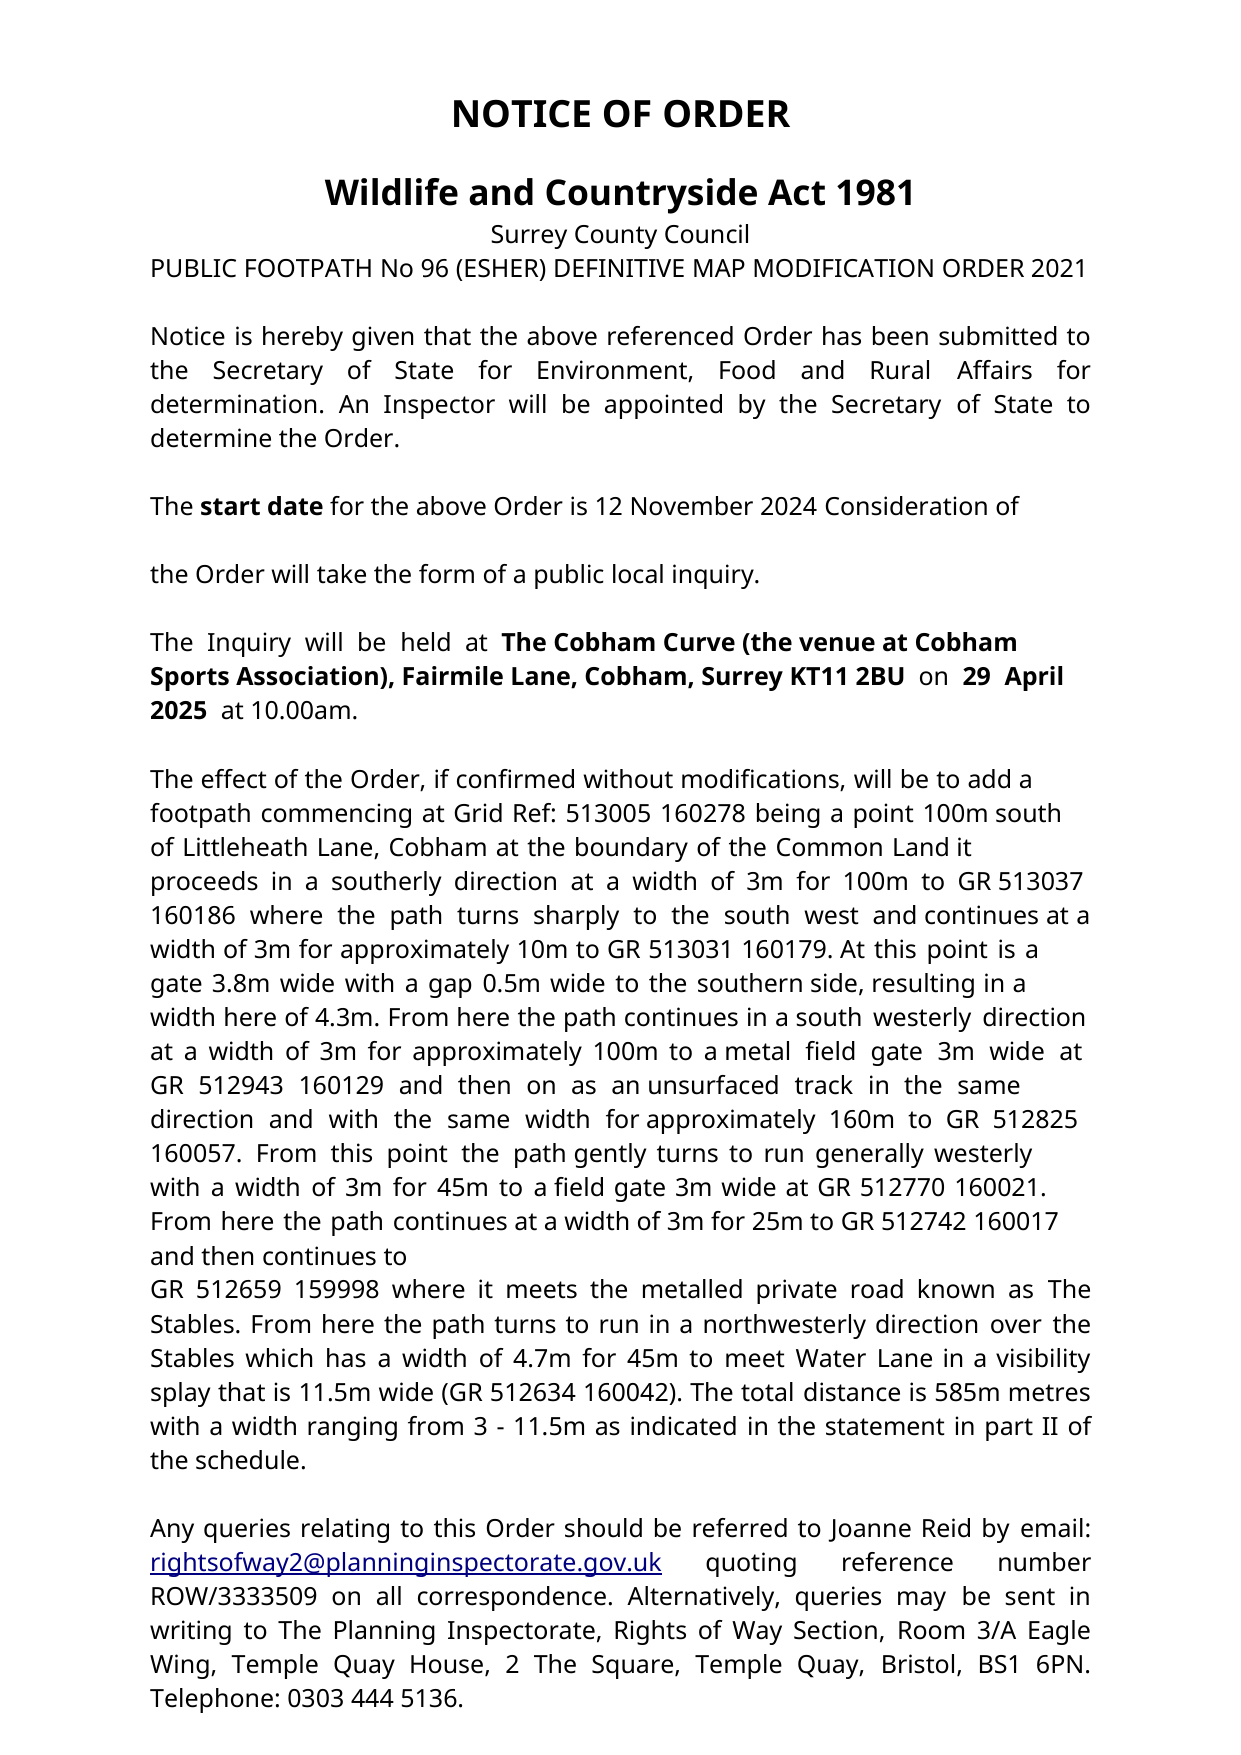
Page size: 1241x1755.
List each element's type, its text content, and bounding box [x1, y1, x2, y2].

text Surrey County Council [280, 216, 961, 250]
text The start date for the above Order is 12 November 2024 Consideration of the Order will take the form of a public local inquiry. [150, 489, 1049, 591]
text GR 512659 159998 where it meets the metalled private road known as The Stables. From here the path turns to run in a northwesterly direction over the Stables which has a width of 4.7m for 45m to meet Water Lane in a visibility splay that is 11.5m wide (GR 512634 160042). The total distance is 585m metres with a width ranging from 3 - 11.5m as indicated in the statement in part II of the schedule. [150, 1272, 1091, 1477]
text The effect of the Order, if confirmed without modifications, will be to add a footpath commencing at Grid Ref: 513005 160278 being a point 100m south of Littleheath Lane, Cobham at the boundary of the Common Land it proceeds in a southerly direction at a width of 3m for 100m to GR 513037 160186 where the path turns sharply to the south west and continues at a width of 3m for approximately 10m to GR 513031 160179. At this point is a gate 3.8m wide with a gap 0.5m wide to the southern side, resulting in a width here of 4.3m. From here the path continues in a south westerly direction at a width of 3m for approximately 100m to a metal field gate 3m wide at GR 512943 160129 and then on as an unsurfaced track in the same direction and with the same width for approximately 160m to GR 512825 160057. From this point the path gently turns to run generally westerly with a width of 3m for 45m to a field gate 3m wide at GR 512770 160021. From here the path continues at a width of 3m for 25m to GR 512742 160017 and then continues to [150, 761, 1091, 1272]
text Wildlife and Countryside Act 1981 [280, 168, 961, 216]
text Notice is hereby given that the above referenced Order has been submitted to the Secretary of State for Environment, Food and Rural Affairs for determination. An Inspector will be appointed by the Secretary of State to determine the Order. [150, 318, 1091, 454]
title NOTICE OF ORDER [280, 87, 961, 138]
text PUBLIC FOOTPATH No 96 (ESHER) DEFINITIVE MAP MODIFICATION ORDER 2021 [150, 251, 1091, 284]
text The Inquiry will be held at The Cobham Curve (the venue at Cobham Sports Association), Fairmile Lane, Cobham, Surrey KT11 2BU on 29 April 2025 at 10.00am. [150, 625, 1103, 727]
text Any queries relating to this Order should be referred to Joanne Reid by email: rightsofway2@planninginspectorate.gov.uk quoting reference number ROW/3333509 on all correspondence. Alternatively, queries may be sent in writing to The Planning Inspectorate, Rights of Way Section, Room 3/A Eagle Wing, Temple Quay House, 2 The Square, Temple Quay, Bristol, BS1 6PN. Telephone: 0303 444 5136. [150, 1510, 1091, 1714]
